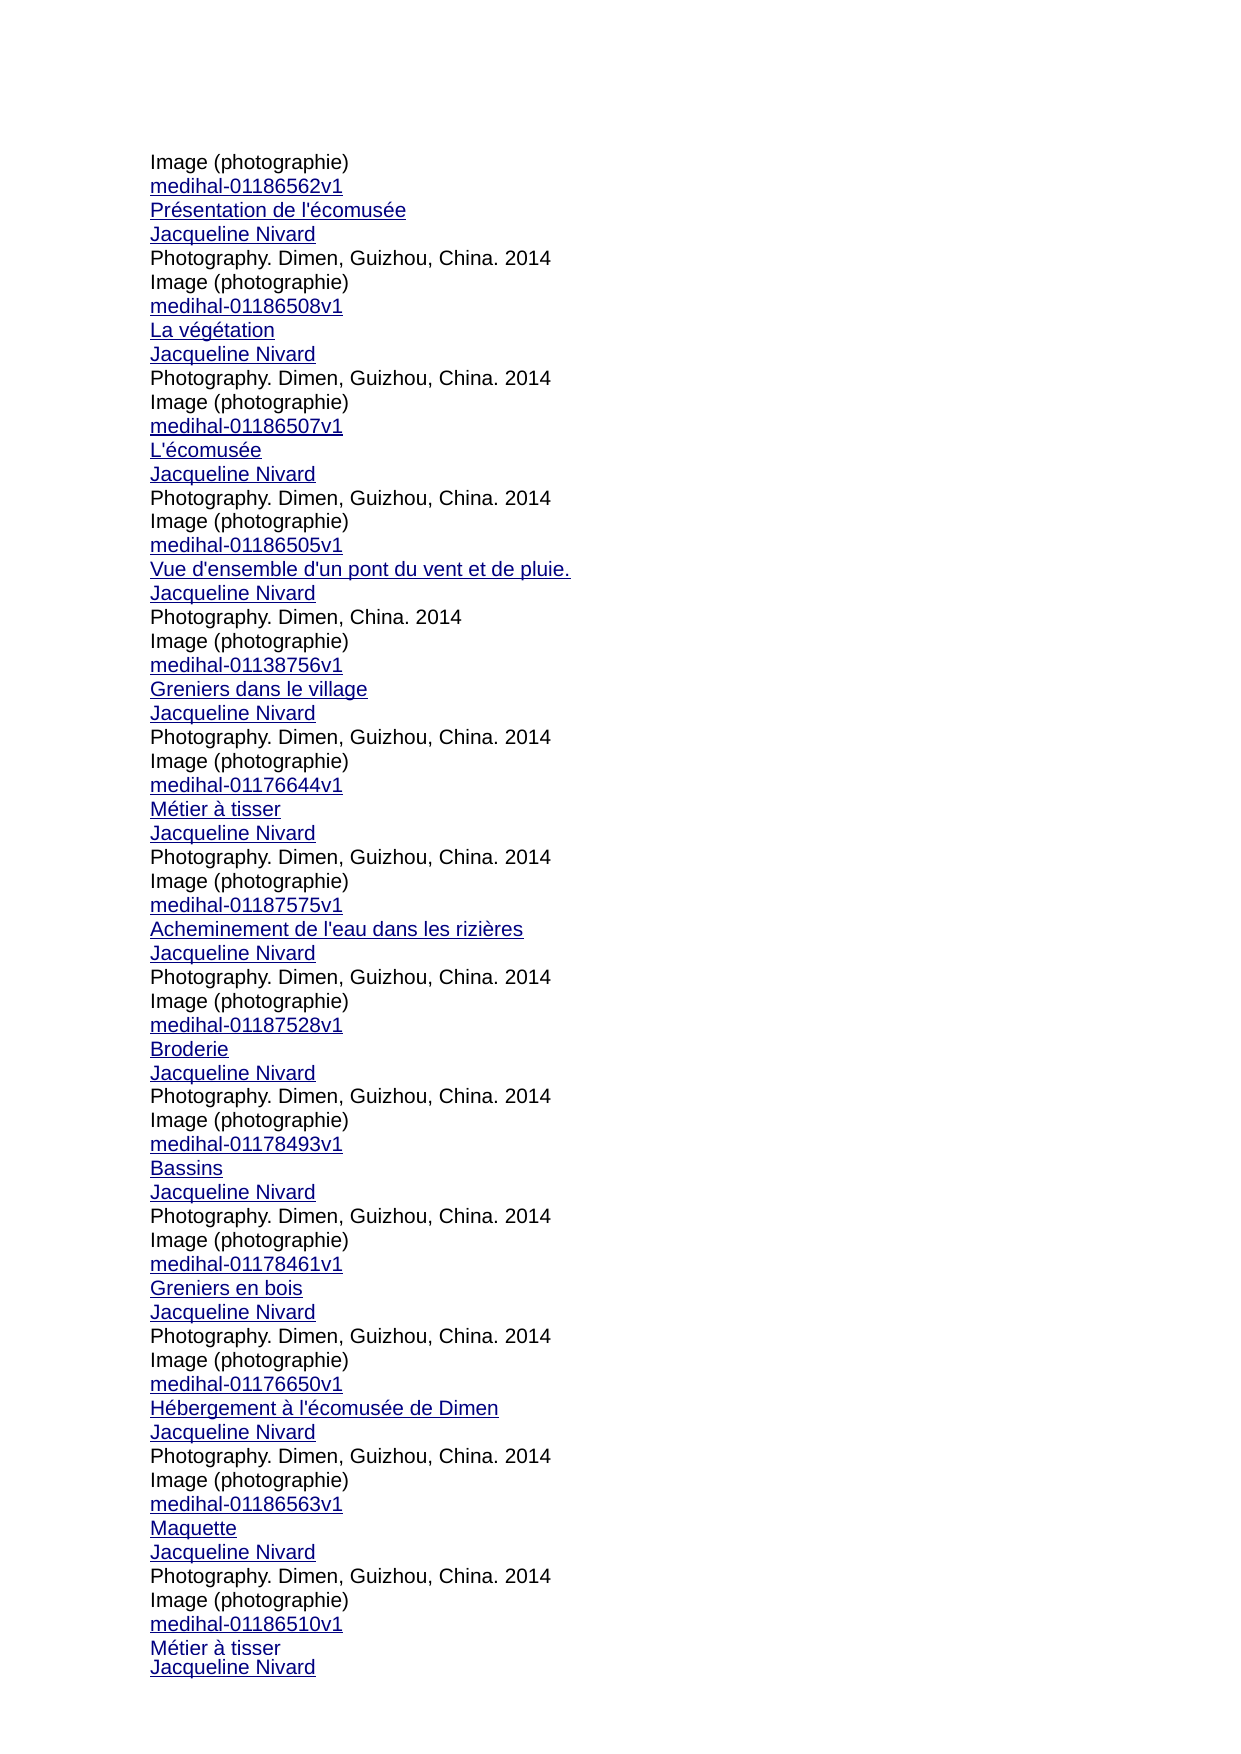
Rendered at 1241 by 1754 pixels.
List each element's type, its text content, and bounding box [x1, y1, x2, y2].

table_cell Greniers en bois Jacqueline Nivard Photography. Dimen, Guizhou, China. 2014 Image (photographie) medihal-01176650v1 [150, 1276, 1090, 1396]
table_cell Greniers dans le village Jacqueline Nivard Photography. Dimen, Guizhou, China. 2014 Image (photographie) medihal-01176644v1 [150, 677, 1090, 797]
table_cell Image (photographie) medihal-01186562v1 [150, 150, 1090, 198]
table_cell L'écomusée Jacqueline Nivard Photography. Dimen, Guizhou, China. 2014 Image (photographie) medihal-01186505v1 [150, 438, 1090, 557]
table_cell Bassins Jacqueline Nivard Photography. Dimen, Guizhou, China. 2014 Image (photographie) medihal-01178461v1 [150, 1156, 1090, 1276]
table_cell Métier à tisser Jacqueline Nivard [150, 1635, 1090, 1679]
table_cell Maquette Jacqueline Nivard Photography. Dimen, Guizhou, China. 2014 Image (photographie) medihal-01186510v1 [150, 1516, 1090, 1635]
table_cell Métier à tisser Jacqueline Nivard Photography. Dimen, Guizhou, China. 2014 Image (photographie) medihal-01187575v1 [150, 797, 1090, 917]
table_cell Broderie Jacqueline Nivard Photography. Dimen, Guizhou, China. 2014 Image (photographie) medihal-01178493v1 [150, 1036, 1090, 1156]
table_cell Acheminement de l'eau dans les rizières Jacqueline Nivard Photography. Dimen, Guizhou, China. 2014 Image (photographie) medihal-01187528v1 [150, 917, 1090, 1036]
table_cell Hébergement à l'écomusée de Dimen Jacqueline Nivard Photography. Dimen, Guizhou, China. 2014 Image (photographie) medihal-01186563v1 [150, 1396, 1090, 1516]
table_cell Présentation de l'écomusée Jacqueline Nivard Photography. Dimen, Guizhou, China. 2014 Image (photographie) medihal-01186508v1 [150, 198, 1090, 318]
table_cell La végétation Jacqueline Nivard Photography. Dimen, Guizhou, China. 2014 Image (photographie) medihal-01186507v1 [150, 318, 1090, 437]
table_cell Vue d'ensemble d'un pont du vent et de pluie. Jacqueline Nivard Photography. Dimen, China. 2014 Image (photographie) medihal-01138756v1 [150, 557, 1090, 677]
